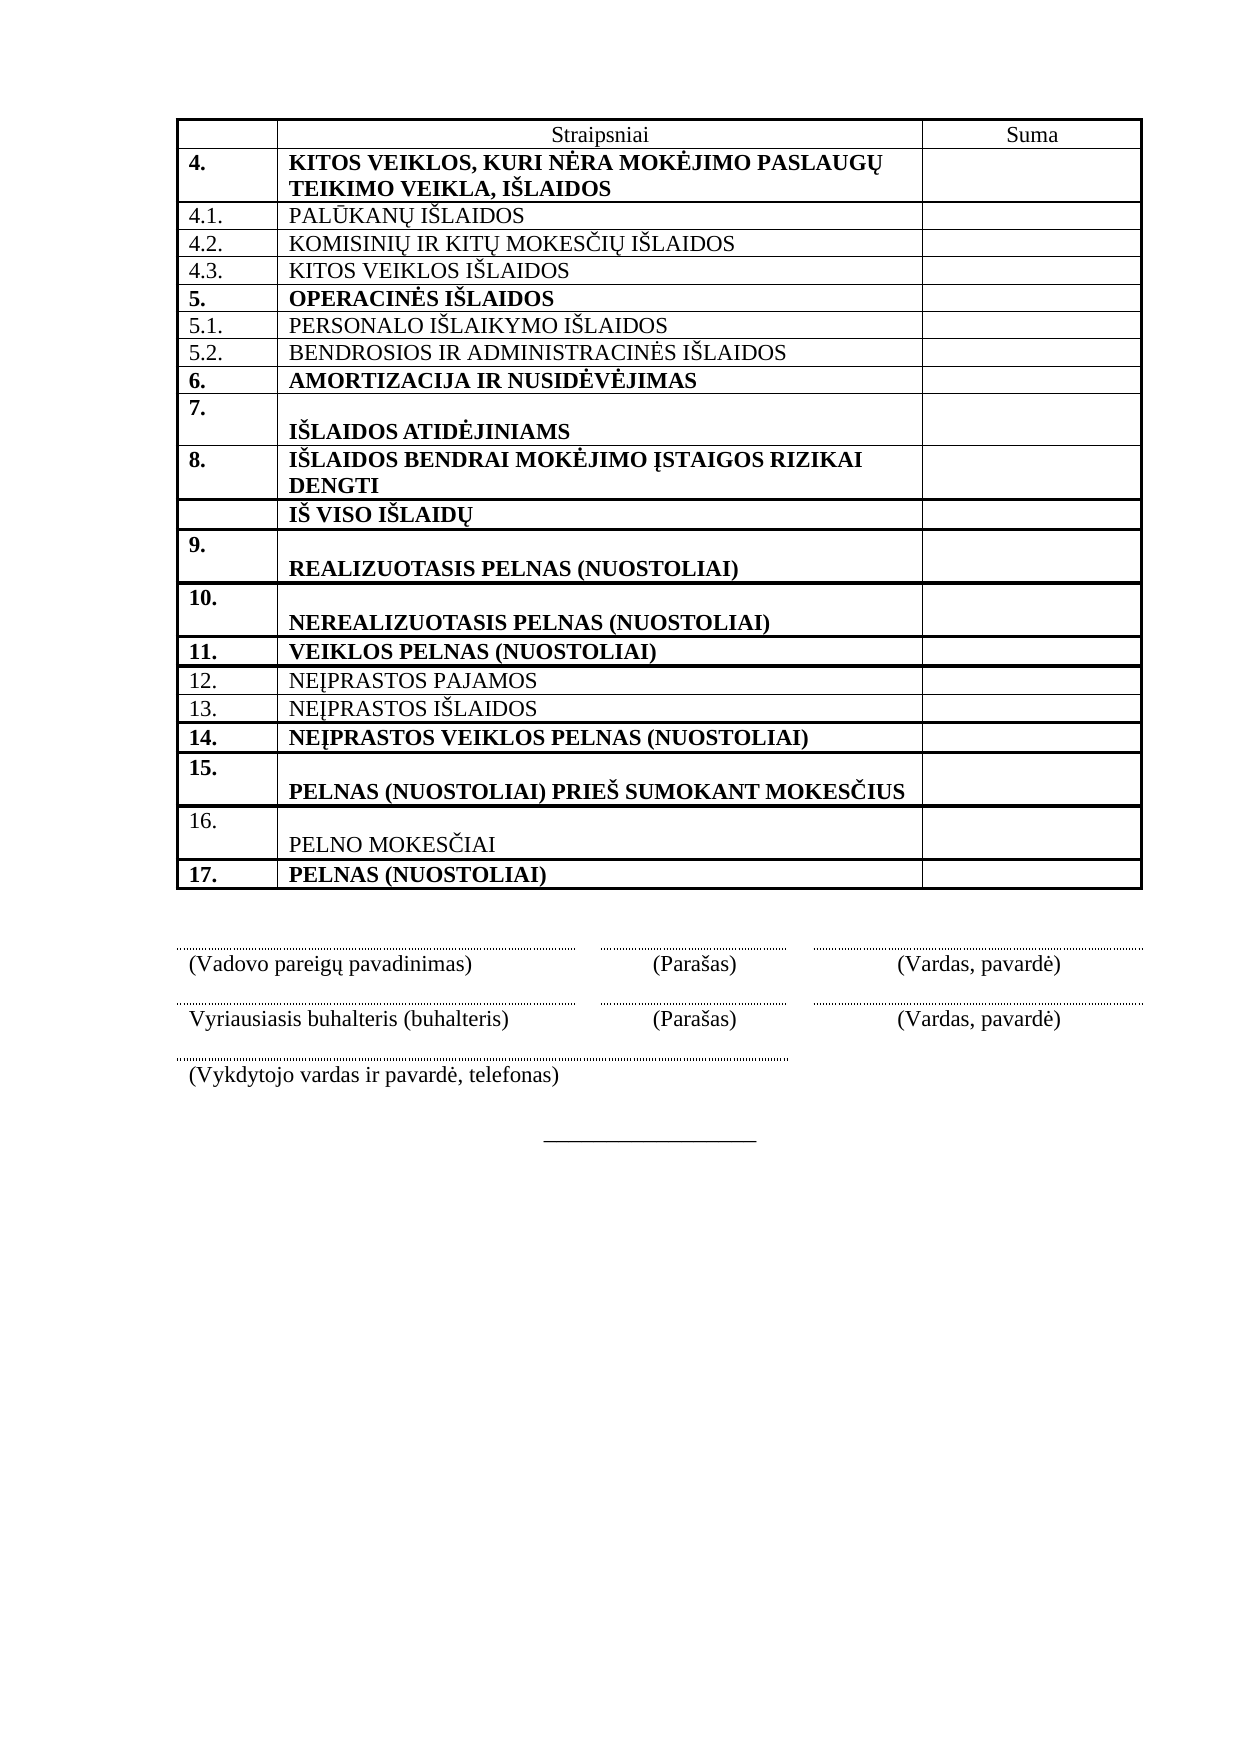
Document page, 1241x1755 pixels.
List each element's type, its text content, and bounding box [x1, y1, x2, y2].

table_cell 7. [179, 394, 277, 444]
table_cell 9. [179, 531, 277, 581]
table_cell [923, 638, 1140, 664]
table_cell PERSONALO IŠLAIKYMO IŠLAIDOS [278, 312, 922, 338]
table_cell [923, 312, 1140, 338]
table_cell 13. [179, 695, 277, 721]
table_cell NEĮPRASTOS IŠLAIDOS [278, 695, 922, 721]
table_cell [814, 1058, 1144, 1087]
table_cell [923, 531, 1140, 581]
table_cell [576, 976, 601, 1003]
table_header Suma [923, 121, 1140, 148]
table_header (Vardas, pavardė) [814, 948, 1144, 976]
table_cell 15. [179, 754, 277, 804]
table_cell [179, 501, 277, 528]
table_cell NEĮPRASTOS PAJAMOS [278, 668, 922, 694]
table_cell 11. [179, 638, 277, 664]
table_cell 5.2. [179, 339, 277, 366]
table_cell [923, 230, 1140, 256]
table_cell PELNO MOKESČIAI [278, 808, 922, 858]
table_header [576, 948, 601, 976]
table_cell [814, 976, 1144, 1003]
table_header (Vadovo pareigų pavadinimas) [177, 948, 576, 976]
table_cell [923, 149, 1140, 201]
table_cell [789, 1003, 813, 1031]
table_cell KITOS VEIKLOS, KURI NĖRA MOKĖJIMO PASLAUGŲ TEIKIMO VEIKLA, IŠLAIDOS [278, 149, 922, 201]
table_cell [923, 501, 1140, 528]
table_cell PELNAS (NUOSTOLIAI) [278, 861, 922, 887]
table_cell 4. [179, 149, 277, 201]
table_cell [177, 976, 576, 1003]
table_cell PALŪKANŲ IŠLAIDOS [278, 203, 922, 229]
table_cell AMORTIZACIJA IR NUSIDĖVĖJIMAS [278, 367, 922, 393]
table_cell [789, 1058, 813, 1087]
table_cell [923, 367, 1140, 393]
table_cell [576, 1031, 601, 1057]
table_cell [177, 1031, 576, 1057]
table_cell 16. [179, 808, 277, 858]
table_cell [923, 754, 1140, 804]
table_cell [923, 339, 1140, 366]
table_cell KITOS VEIKLOS IŠLAIDOS [278, 257, 922, 283]
table_cell [923, 394, 1140, 444]
table_cell [814, 1031, 1144, 1057]
table_cell [601, 976, 788, 1003]
table_cell [789, 976, 813, 1003]
table_cell 4.2. [179, 230, 277, 256]
table_cell [923, 695, 1140, 721]
table_cell [923, 861, 1140, 887]
table_cell 8. [179, 446, 277, 498]
table_header Straipsniai [278, 121, 922, 148]
table_cell REALIZUOTASIS PELNAS (NUOSTOLIAI) [278, 531, 922, 581]
table_cell 4.1. [179, 203, 277, 229]
table_cell (Parašas) [601, 1003, 788, 1031]
table_cell [923, 257, 1140, 283]
table_cell 14. [179, 724, 277, 751]
table_cell 10. [179, 585, 277, 635]
table_cell Vyriausiasis buhalteris (buhalteris) [177, 1003, 576, 1031]
table_cell [923, 203, 1140, 229]
table_cell 12. [179, 668, 277, 694]
table_cell (Vardas, pavardė) [814, 1003, 1144, 1031]
table_cell (Vykdytojo vardas ir pavardė, telefonas) [177, 1058, 788, 1087]
table_cell [923, 808, 1140, 858]
table_cell [576, 1003, 601, 1031]
table_header (Parašas) [601, 948, 788, 976]
table_cell [923, 724, 1140, 751]
table_cell IŠLAIDOS ATIDĖJINIAMS [278, 394, 922, 444]
table_cell 6. [179, 367, 277, 393]
table_cell [601, 1031, 788, 1057]
table_cell IŠ VISO IŠLAIDŲ [278, 501, 922, 528]
table_cell 17. [179, 861, 277, 887]
table_cell 5. [179, 285, 277, 311]
table_cell 4.3. [179, 257, 277, 283]
table_cell OPERACINĖS IŠLAIDOS [278, 285, 922, 311]
table_header [789, 948, 813, 976]
table_cell [789, 1031, 813, 1057]
table_cell KOMISINIŲ IR KITŲ MOKESČIŲ IŠLAIDOS [278, 230, 922, 256]
table_cell 5.1. [179, 312, 277, 338]
table_cell [923, 668, 1140, 694]
table_cell [923, 285, 1140, 311]
table_cell IŠLAIDOS BENDRAI MOKĖJIMO ĮSTAIGOS RIZIKAI DENGTI [278, 446, 922, 498]
table_header [179, 121, 277, 148]
table_cell BENDROSIOS IR ADMINISTRACINĖS IŠLAIDOS [278, 339, 922, 366]
table_cell [923, 585, 1140, 635]
table_cell NEREALIZUOTASIS PELNAS (NUOSTOLIAI) [278, 585, 922, 635]
table_cell [923, 446, 1140, 498]
table_cell NEĮPRASTOS VEIKLOS PELNAS (NUOSTOLIAI) [278, 724, 922, 751]
table_cell PELNAS (NUOSTOLIAI) PRIEŠ SUMOKANT MOKESČIUS [278, 754, 922, 804]
text _________________ [177, 1116, 1122, 1144]
table_cell VEIKLOS PELNAS (NUOSTOLIAI) [278, 638, 922, 664]
